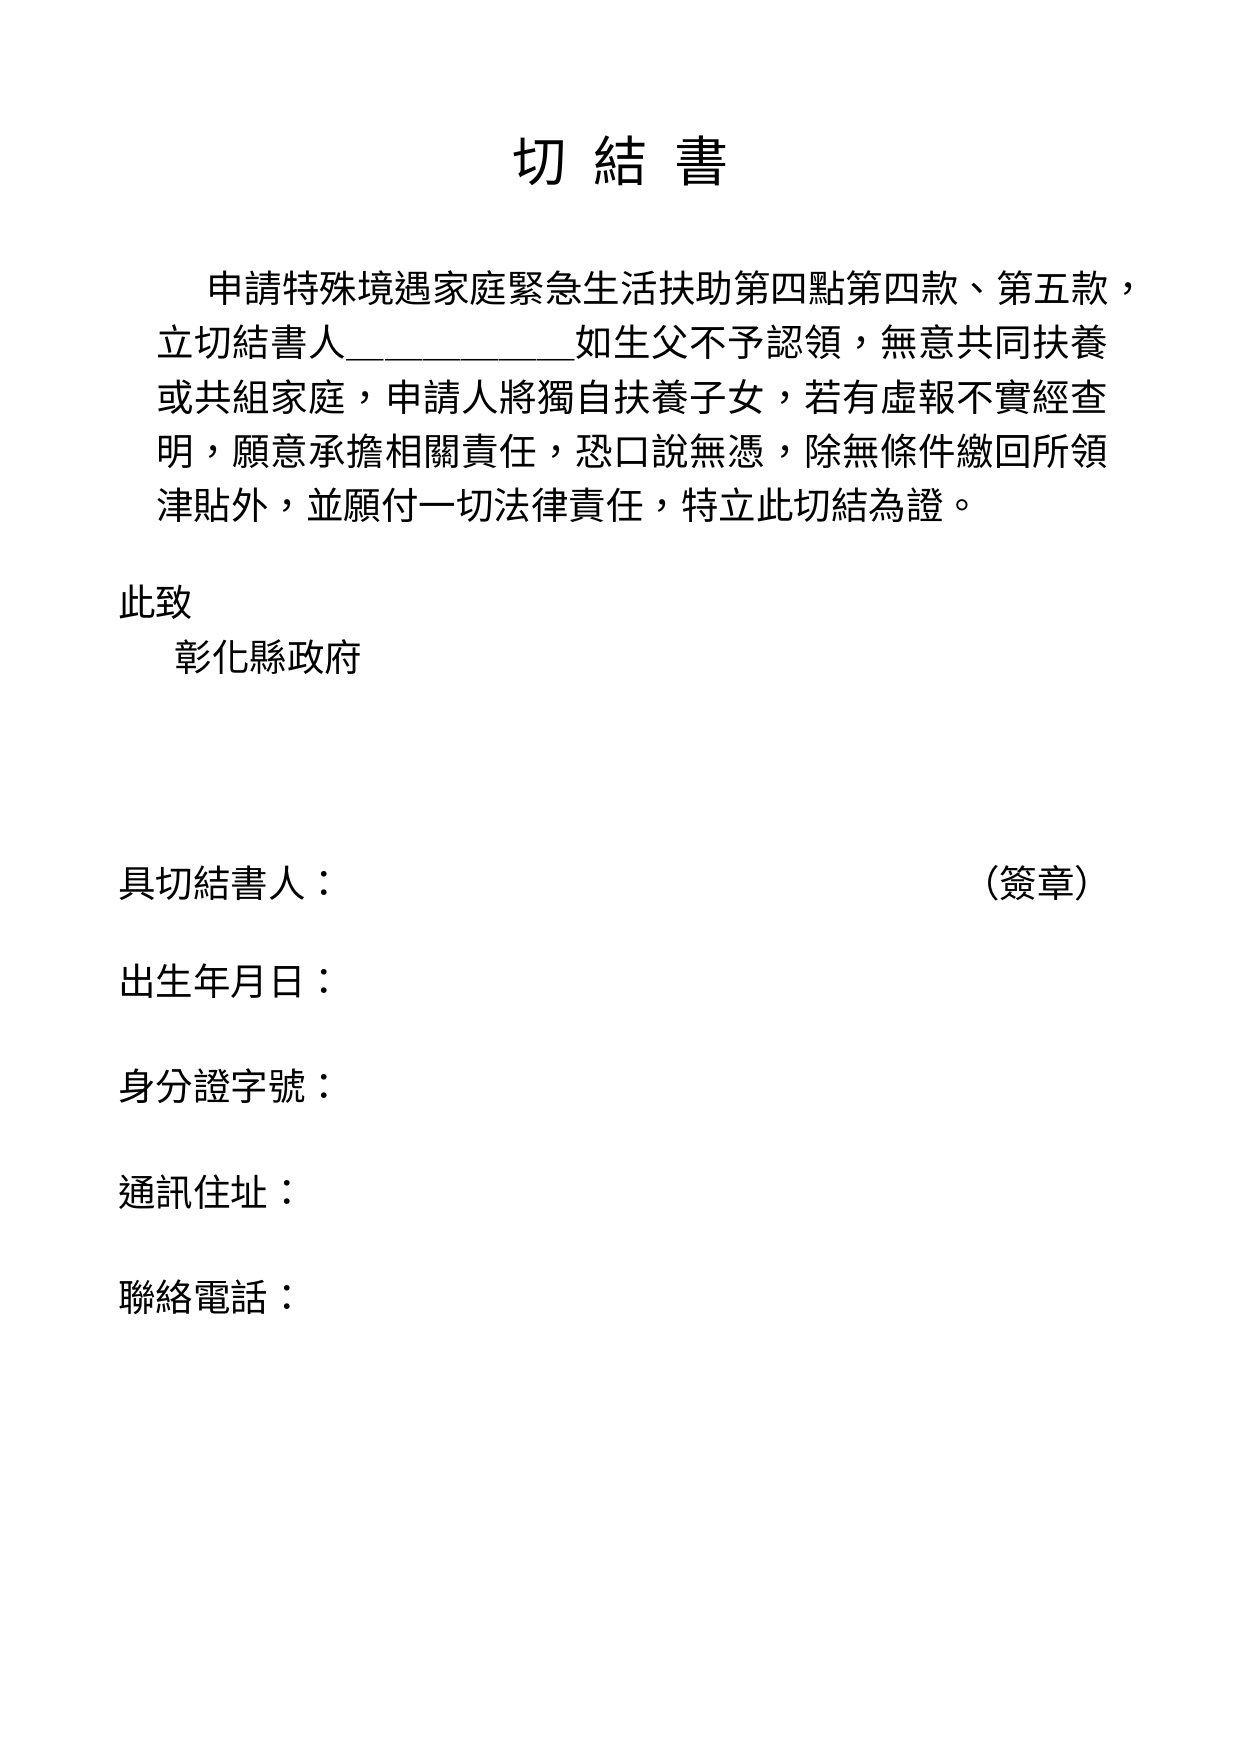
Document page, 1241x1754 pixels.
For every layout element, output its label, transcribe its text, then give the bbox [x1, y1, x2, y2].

text 聯絡電話： [118, 1268, 1122, 1322]
text 彰化縣政府 [118, 628, 1122, 682]
text 切 結 書 [118, 118, 1122, 197]
text 此致 [118, 573, 1122, 628]
text 具切結書人： （簽章） [118, 854, 1122, 909]
text 申請特殊境遇家庭緊急生活扶助第四點第四款、第五款，立切結書人＿＿＿＿＿＿如生父不予認領，無意共同扶養或共組家庭，申請人將獨自扶養子女，若有虛報不實經查明，願意承擔相關責任，恐口說無憑，除無條件繳回所領津貼外，並願付一切法律責任，特立此切結為證。 [156, 259, 1109, 530]
text 出生年月日： [118, 952, 1122, 1006]
text 通訊住址： [118, 1162, 1122, 1217]
text 身分證字號： [118, 1057, 1122, 1111]
